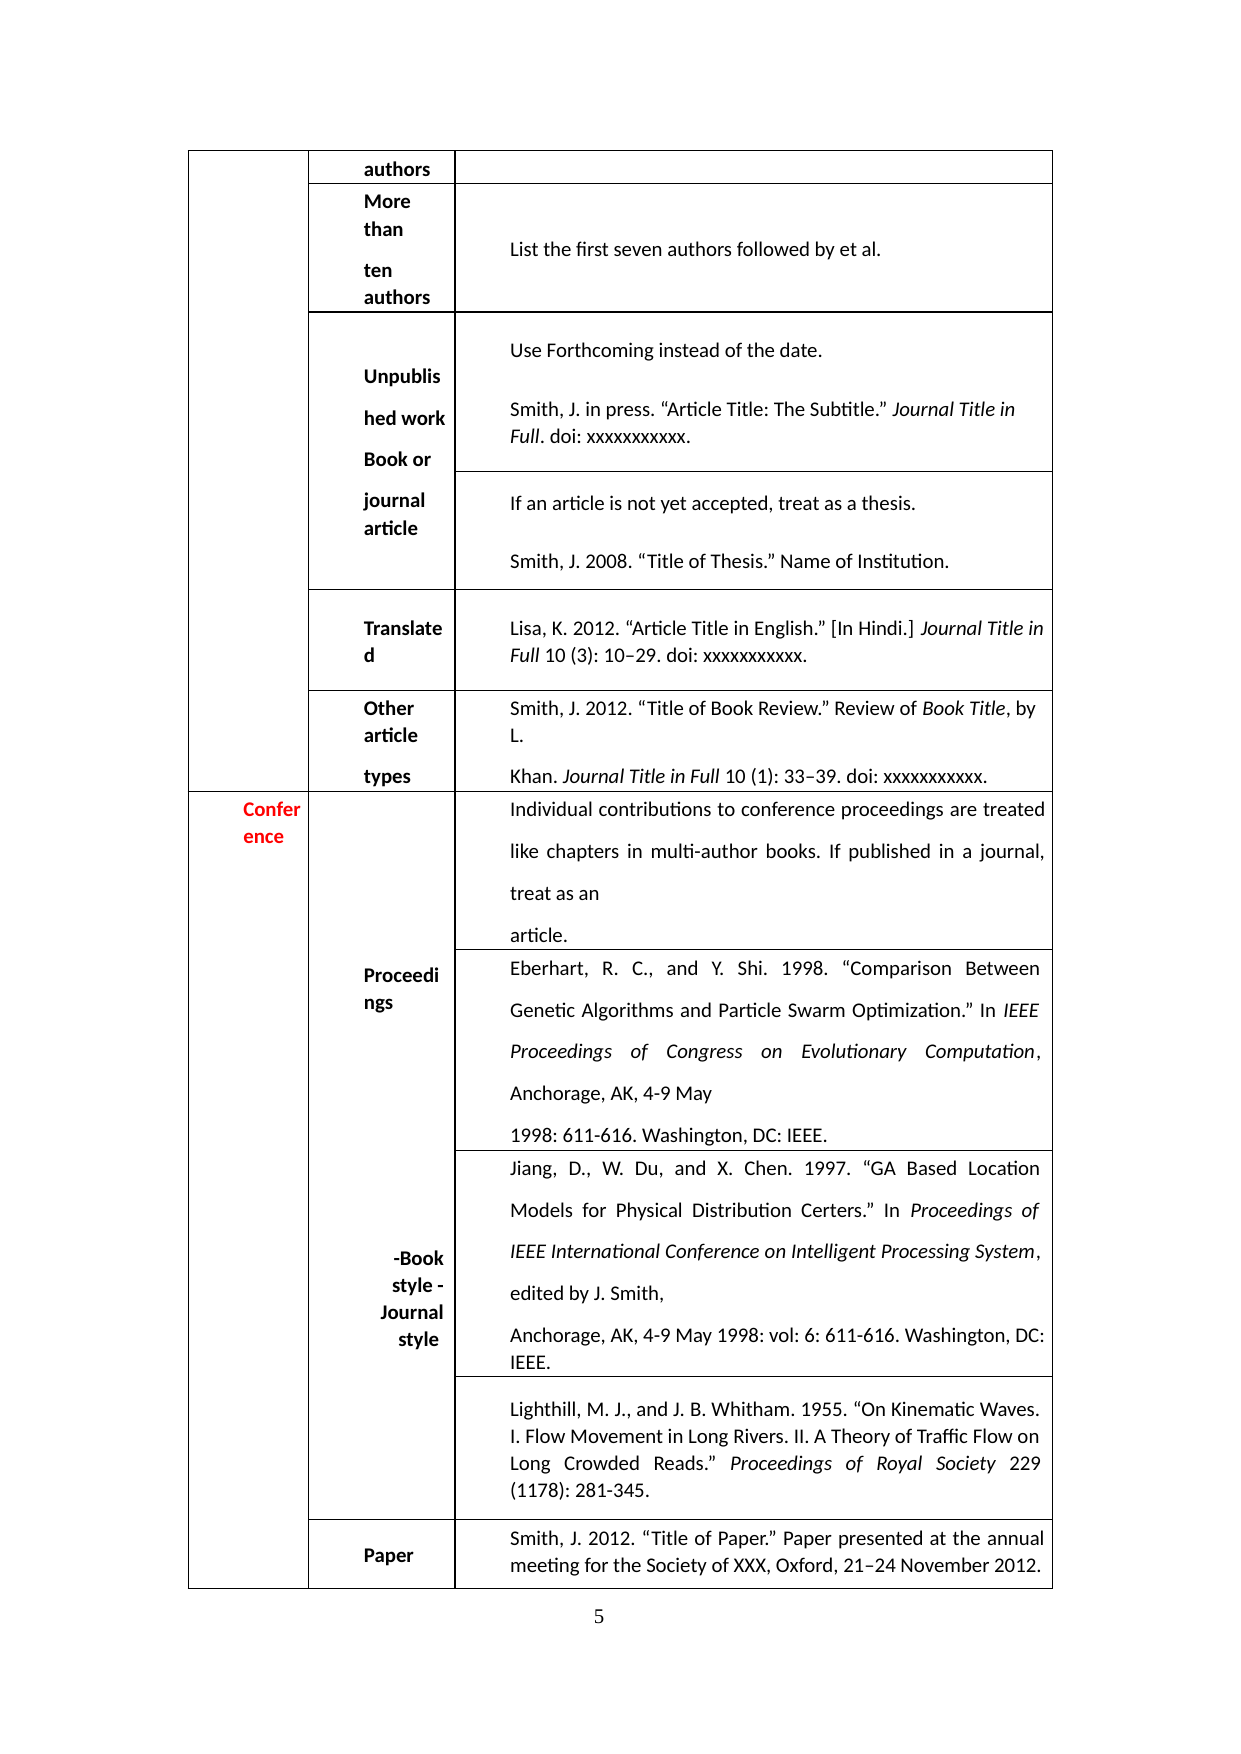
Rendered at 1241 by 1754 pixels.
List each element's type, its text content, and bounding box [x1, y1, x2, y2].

table_cell Use Forthcoming instead of the date. Smith, J. in press. “Article Title: The Subtitle.” Journal Title in Full. doi: xxxxxxxxxxx. [456, 313, 1052, 471]
table_cell Lisa, K. 2012. “Article Title in English.” [In Hindi.] Journal Title in Full 10 (3): 10–29. doi: xxxxxxxxxxx. [456, 590, 1052, 689]
table_cell Jiang, D., W. Du, and X. Chen. 1997. “GA Based Location Models for Physical Distribution Certers.” In Proceedings of IEEE International Conference on Intelligent Processing System, edited by J. Smith, Anchorage, AK, 4-9 May 1998: vol: 6: 611-616. Washington, DC: IEEE. [456, 1151, 1052, 1376]
table_cell Other article types [309, 691, 454, 791]
table_cell If an article is not yet accepted, treat as a thesis. Smith, J. 2008. “Title of Thesis.” Name of Institution. [456, 472, 1052, 588]
table_header [189, 151, 308, 791]
table_cell List the first seven authors followed by et al. [456, 184, 1052, 311]
table_cell Smith, J. 2012. “Title of Paper.” Paper presented at the annual meeting for the Society of XXX, Oxford, 21–24 November 2012. [456, 1520, 1052, 1588]
table_cell Proceedings -Book style -Journal style [309, 792, 454, 1519]
table_cell Unpublished work Book or journal article [309, 313, 454, 588]
table_cell Smith, J. 2012. “Title of Book Review.” Review of Book Title, by L. Khan. Journal Title in Full 10 (1): 33–39. doi: xxxxxxxxxxx. [456, 691, 1052, 791]
table_cell Translated [309, 590, 454, 689]
table_cell [456, 151, 1052, 183]
table_cell Conference [189, 792, 308, 1588]
table_cell Lighthill, M. J., and J. B. Whitham. 1955. “On Kinematic Waves. I. Flow Movement in Long Rivers. II. A Theory of Traffic Flow on Long Crowded Reads.” Proceedings of Royal Society 229 (1178): 281-345. [456, 1377, 1052, 1519]
table_cell Paper [309, 1520, 454, 1588]
table_cell Eberhart, R. C., and Y. Shi. 1998. “Comparison Between Genetic Algorithms and Particle Swarm Optimization.” In IEEE Proceedings of Congress on Evolutionary Computation, Anchorage, AK, 4-9 May 1998: 611-616. Washington, DC: IEEE. [456, 950, 1052, 1149]
table_cell Individual contributions to conference proceedings are treated like chapters in multi-author books. If published in a journal, treat as an article. [456, 792, 1052, 949]
table_cell authors [309, 151, 454, 183]
table_cell More than ten authors [309, 184, 454, 311]
